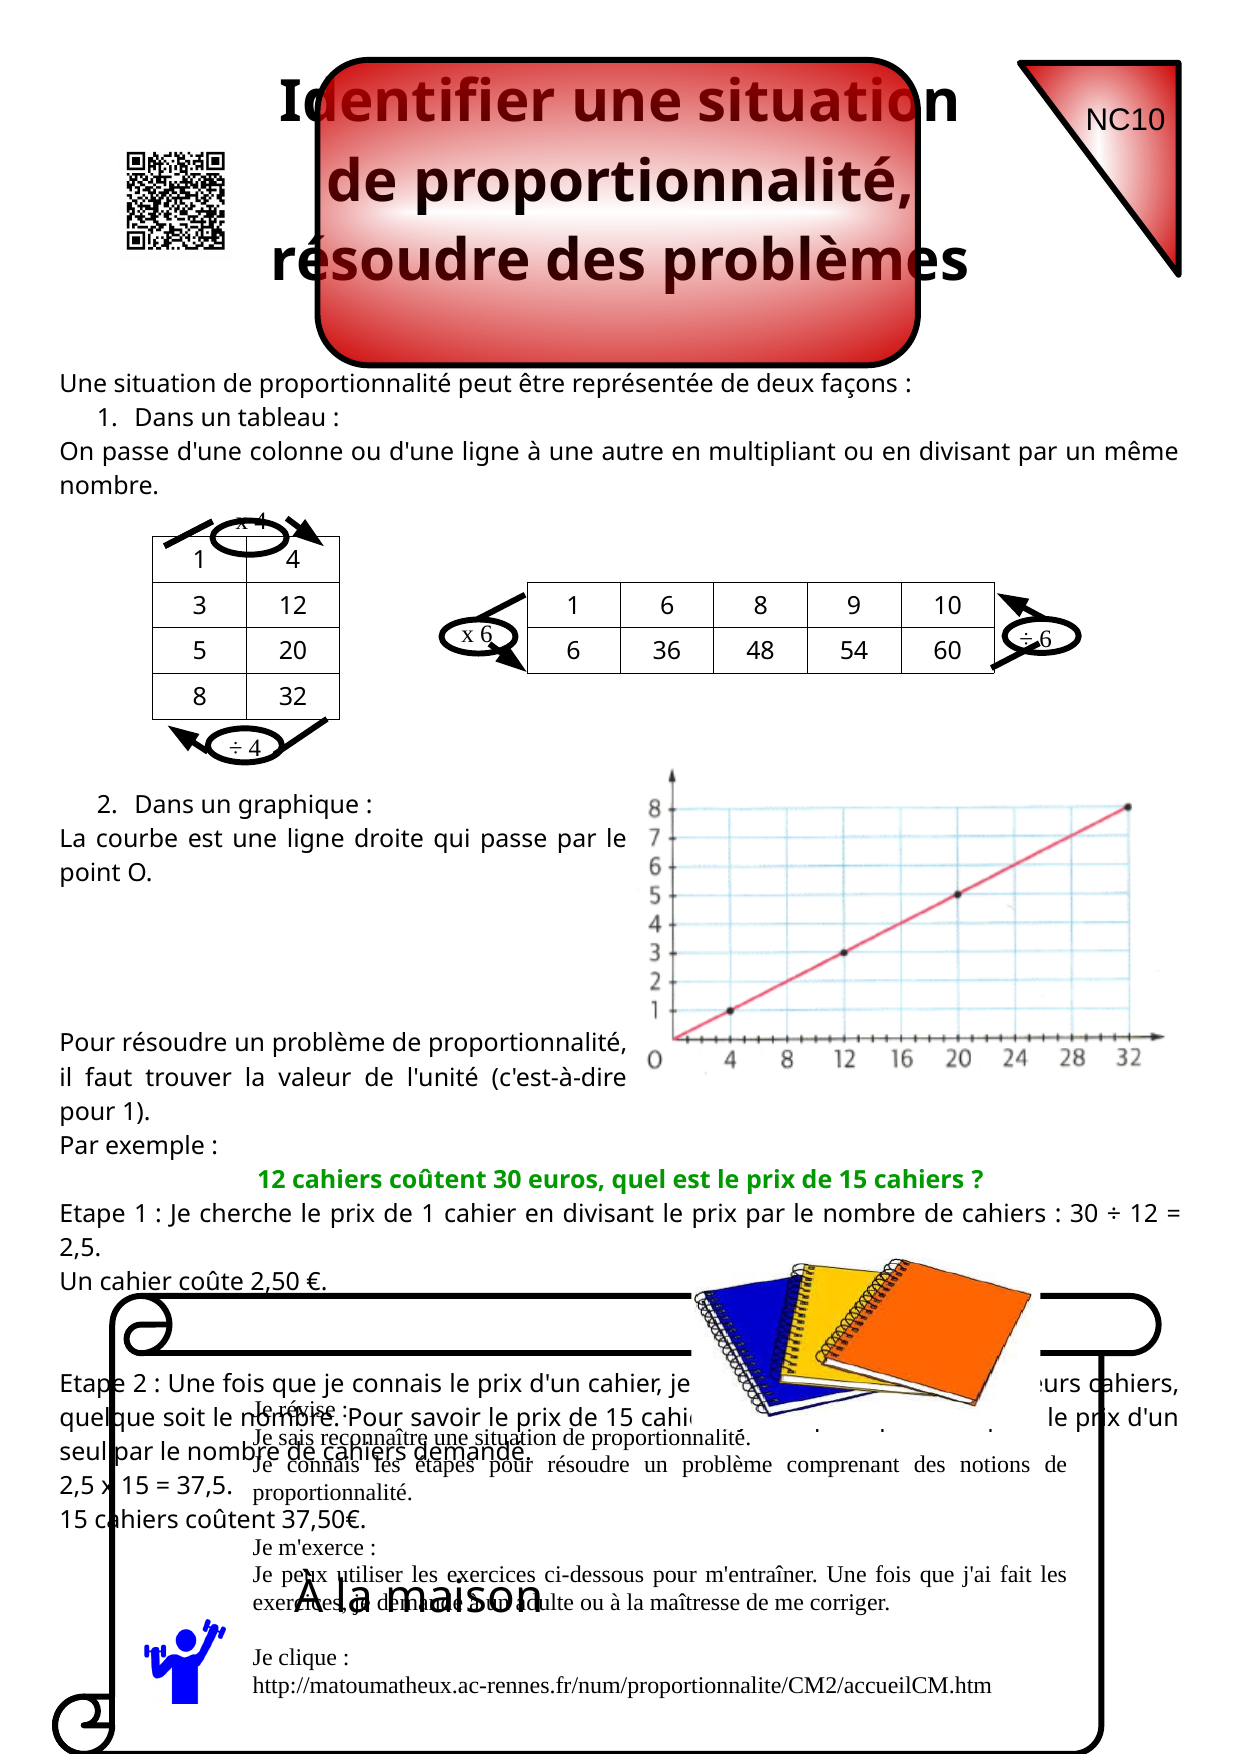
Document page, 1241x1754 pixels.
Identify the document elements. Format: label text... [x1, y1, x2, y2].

text de proportionnalité, [921, 138, 1131, 218]
table_header [901, 536, 994, 582]
table_header [433, 536, 527, 582]
table_cell 3 [153, 583, 246, 627]
table_header [499, 194, 516, 201]
table_header [741, 195, 846, 218]
text Etape 1 : Je cherche le prix de 1 cahier en divisant le prix par le nombre de cahiers : 30 ÷ 12 = 2,5. [59, 1195, 1181, 1263]
table_header [1104, 138, 1109, 175]
text Par exemple : [59, 1127, 1181, 1161]
table_cell [59, 673, 152, 718]
picture [691, 1254, 1041, 1429]
text 2,5 x 15 = 37,5. [1105, 1468, 1181, 1502]
table_cell [995, 627, 1087, 673]
table_header [340, 536, 433, 582]
table_header [807, 536, 901, 582]
table_header [527, 536, 620, 582]
table_header [540, 193, 558, 200]
table_cell [445, 627, 490, 650]
table_cell [391, 218, 844, 237]
table_cell [385, 200, 418, 218]
table_cell [714, 674, 807, 718]
table_cell [741, 191, 753, 195]
table_cell [1020, 612, 1031, 618]
table_cell [59, 582, 152, 627]
table_cell 10 [902, 583, 994, 627]
table_header 4 [247, 537, 339, 582]
table_header [399, 218, 837, 232]
table_cell [620, 674, 713, 718]
text Etape 2 : Une fois que je connais le prix d'un cahier, je peux trouver le prix de plusieurs cahiers, quelque soit le nombre. Pour savoir le prix de 15 cahiers, je n'ai plus qu'à multiplier le prix d'un seul par le nombre de cahiers demandé. [1105, 1366, 1181, 1468]
table_cell [340, 582, 433, 627]
text 12 cahiers coûtent 30 euros, quel est le prix de 15 cahiers ? [59, 1161, 1181, 1195]
table_cell 20 [247, 628, 339, 673]
table_cell [1019, 622, 1065, 627]
text de proportionnalité, [426, 208, 830, 217]
table_cell [483, 627, 512, 647]
table_cell [457, 623, 500, 627]
table_cell [527, 674, 620, 718]
table_cell [433, 627, 527, 673]
table_cell [433, 582, 527, 627]
table_cell 6 [621, 583, 713, 627]
table_header [620, 536, 713, 582]
table_cell [994, 673, 1087, 718]
text La courbe est une ligne droite qui passe par le point O. [59, 821, 627, 889]
text Identifier une situation [59, 59, 350, 138]
text Un cahier coûte 2,50 €. [59, 1263, 691, 1298]
table_header [1088, 536, 1181, 582]
table_cell [1088, 582, 1181, 627]
text 2,5 x 15 = 37,5. [116, 1468, 1098, 1502]
table_header [649, 192, 662, 199]
table_cell 1 [528, 583, 620, 627]
table_cell 5 [153, 628, 246, 673]
table_cell [995, 627, 1015, 662]
table_cell [807, 674, 901, 718]
table_cell [512, 627, 527, 670]
text [1041, 1263, 1181, 1298]
table_cell 8 [153, 674, 246, 718]
table_cell 60 [902, 628, 994, 673]
table_header [703, 194, 715, 200]
table_header [426, 196, 491, 206]
table_header [681, 193, 695, 200]
text Etape 2 : Une fois que je connais le prix d'un cahier, je peux trouver le prix de plusieurs cahiers, quelque soit le nombre. Pour savoir le prix de 15 cahiers, je n'ai plus qu'à multiplier le prix d'un seul par le nombre de cahiers demandé. [116, 1366, 1098, 1468]
text 15 cahiers coûtent 37,50€. [116, 1502, 1098, 1536]
picture [141, 1619, 230, 1704]
table_cell 12 [247, 583, 339, 627]
table_cell [340, 673, 433, 718]
table_header [624, 192, 641, 199]
text Etape 2 : Une fois que je connais le prix d'un cahier, je peux trouver le prix de plusieurs cahiers, quelque soit le nombre. Pour savoir le prix de 15 cahiers, je n'ai plus qu'à multiplier le prix d'un seul par le nombre de cahiers demandé. [59, 1366, 109, 1468]
table_cell 36 [621, 628, 713, 673]
picture [627, 752, 1179, 1080]
table_cell [1008, 627, 1075, 649]
list Dans un tableau : [97, 400, 1181, 434]
table_header [597, 192, 617, 199]
table_cell [995, 582, 1087, 627]
text 15 cahiers coûtent 37,50€. [1105, 1502, 1181, 1536]
table_cell 54 [808, 628, 901, 673]
table_cell 6 [528, 628, 620, 673]
table_cell [59, 627, 152, 673]
table_cell [1088, 627, 1181, 673]
list Dans un graphique : [97, 787, 627, 821]
text On passe d'une colonne ou d'une ligne à une autre en multipliant ou en divisant par un même nombre. [59, 434, 1181, 502]
table_cell [901, 674, 994, 718]
picture [116, 141, 235, 260]
table_cell [491, 598, 527, 627]
text résoudre des problèmes [59, 218, 314, 297]
table_cell [1088, 673, 1181, 718]
table_header , [1091, 122, 1098, 138]
table_header [714, 536, 807, 582]
text 2,5 x 15 = 37,5. [59, 1468, 109, 1502]
table_cell [433, 673, 527, 718]
table_cell [340, 627, 433, 673]
table_cell 48 [714, 628, 807, 673]
table_cell 9 [808, 583, 901, 627]
table_header [576, 192, 589, 199]
text résoudre des problèmes [921, 218, 1181, 297]
text Identifier une situation [885, 59, 1071, 138]
text 15 cahiers coûtent 37,50€. [59, 1502, 109, 1536]
text de proportionnalité, [59, 138, 314, 218]
text Une situation de proportionnalité peut être représentée de deux façons : [59, 366, 1181, 400]
table_cell 32 [247, 674, 339, 718]
table_header 1 [153, 537, 246, 582]
table_header [389, 202, 418, 218]
table_header [59, 536, 152, 582]
table_header [994, 536, 1087, 582]
table_cell 8 [714, 583, 807, 627]
text Pour résoudre un problème de proportionnalité, il faut trouver la valeur de l'unité (c'est-à-dire pour 1). [59, 1025, 1181, 1127]
table_header [724, 195, 733, 201]
table_header [1090, 138, 1094, 152]
